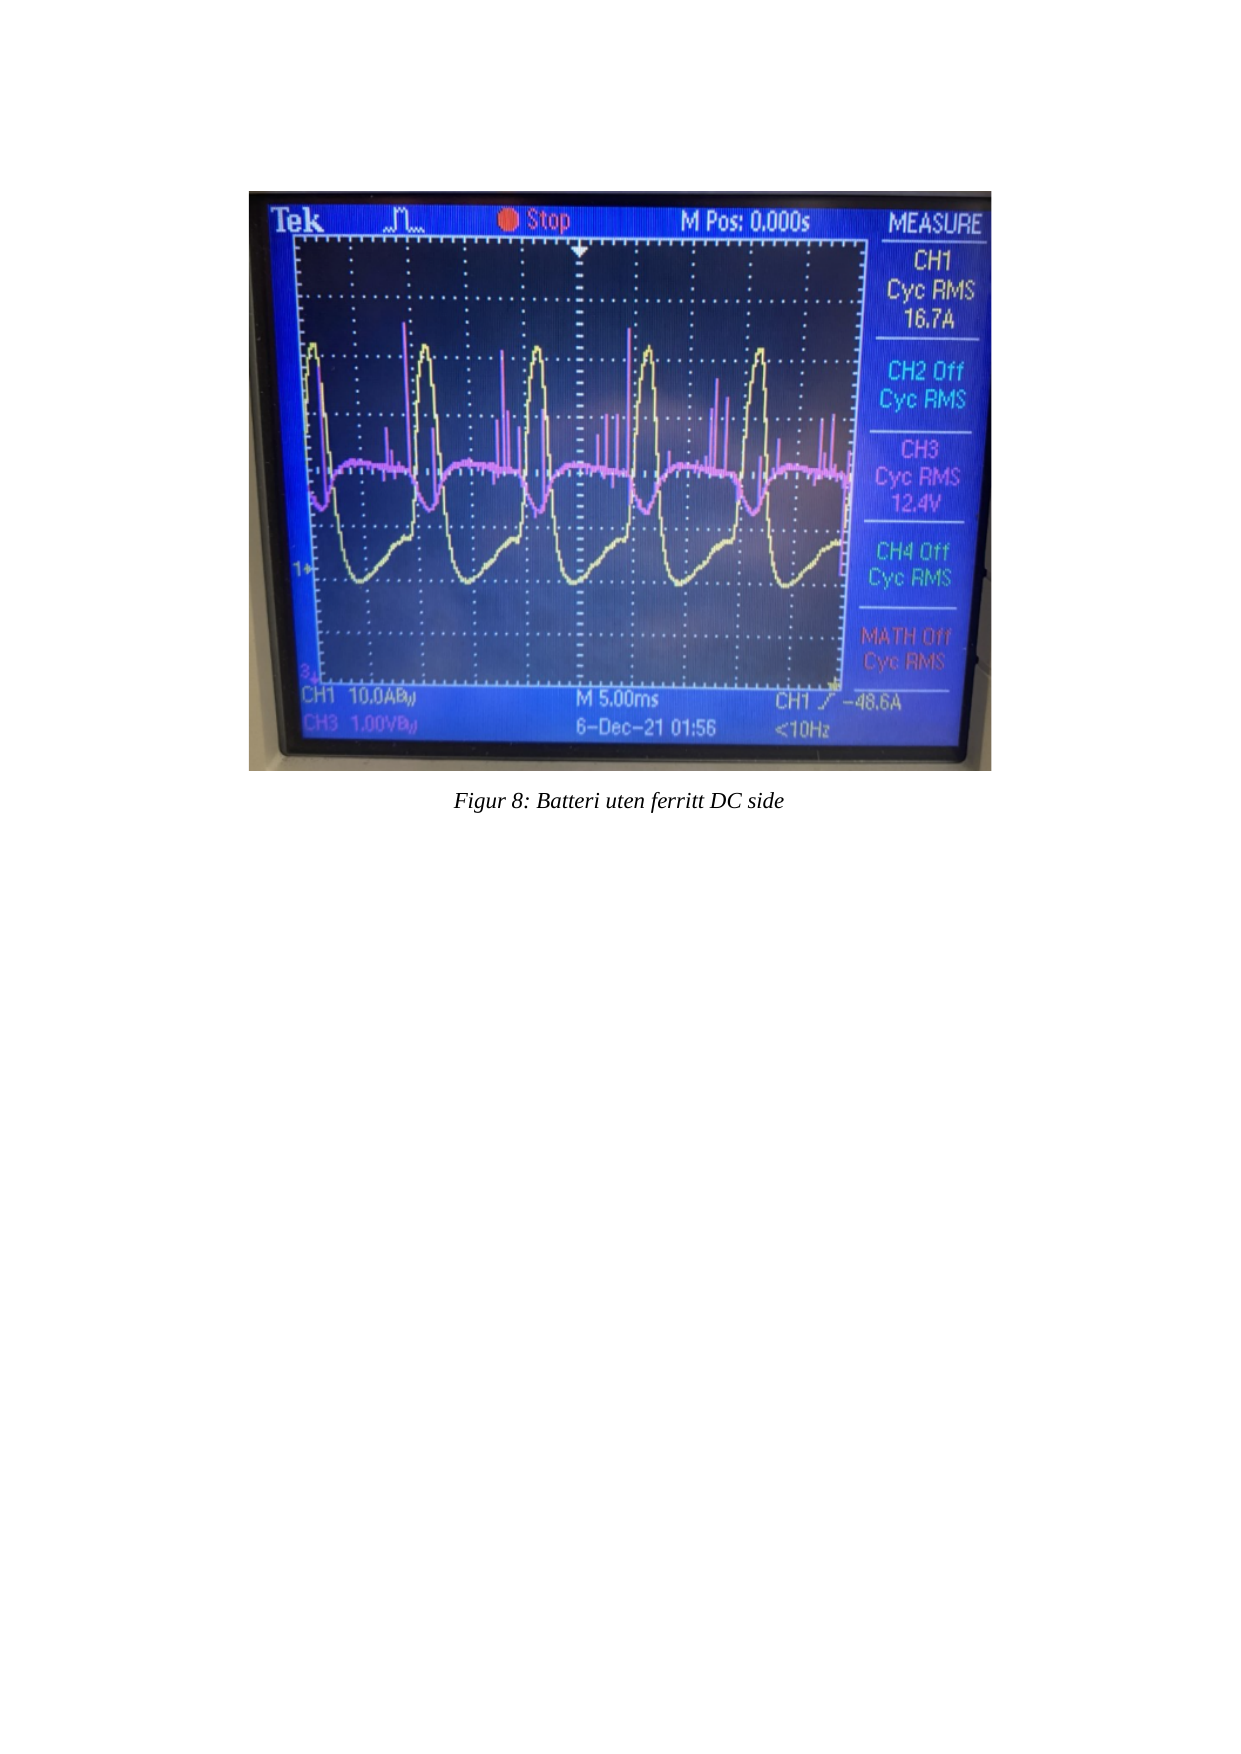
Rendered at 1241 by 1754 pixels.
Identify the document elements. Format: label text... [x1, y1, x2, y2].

text Figur 8: Batteri uten ferritt DC side [148, 787, 1093, 813]
